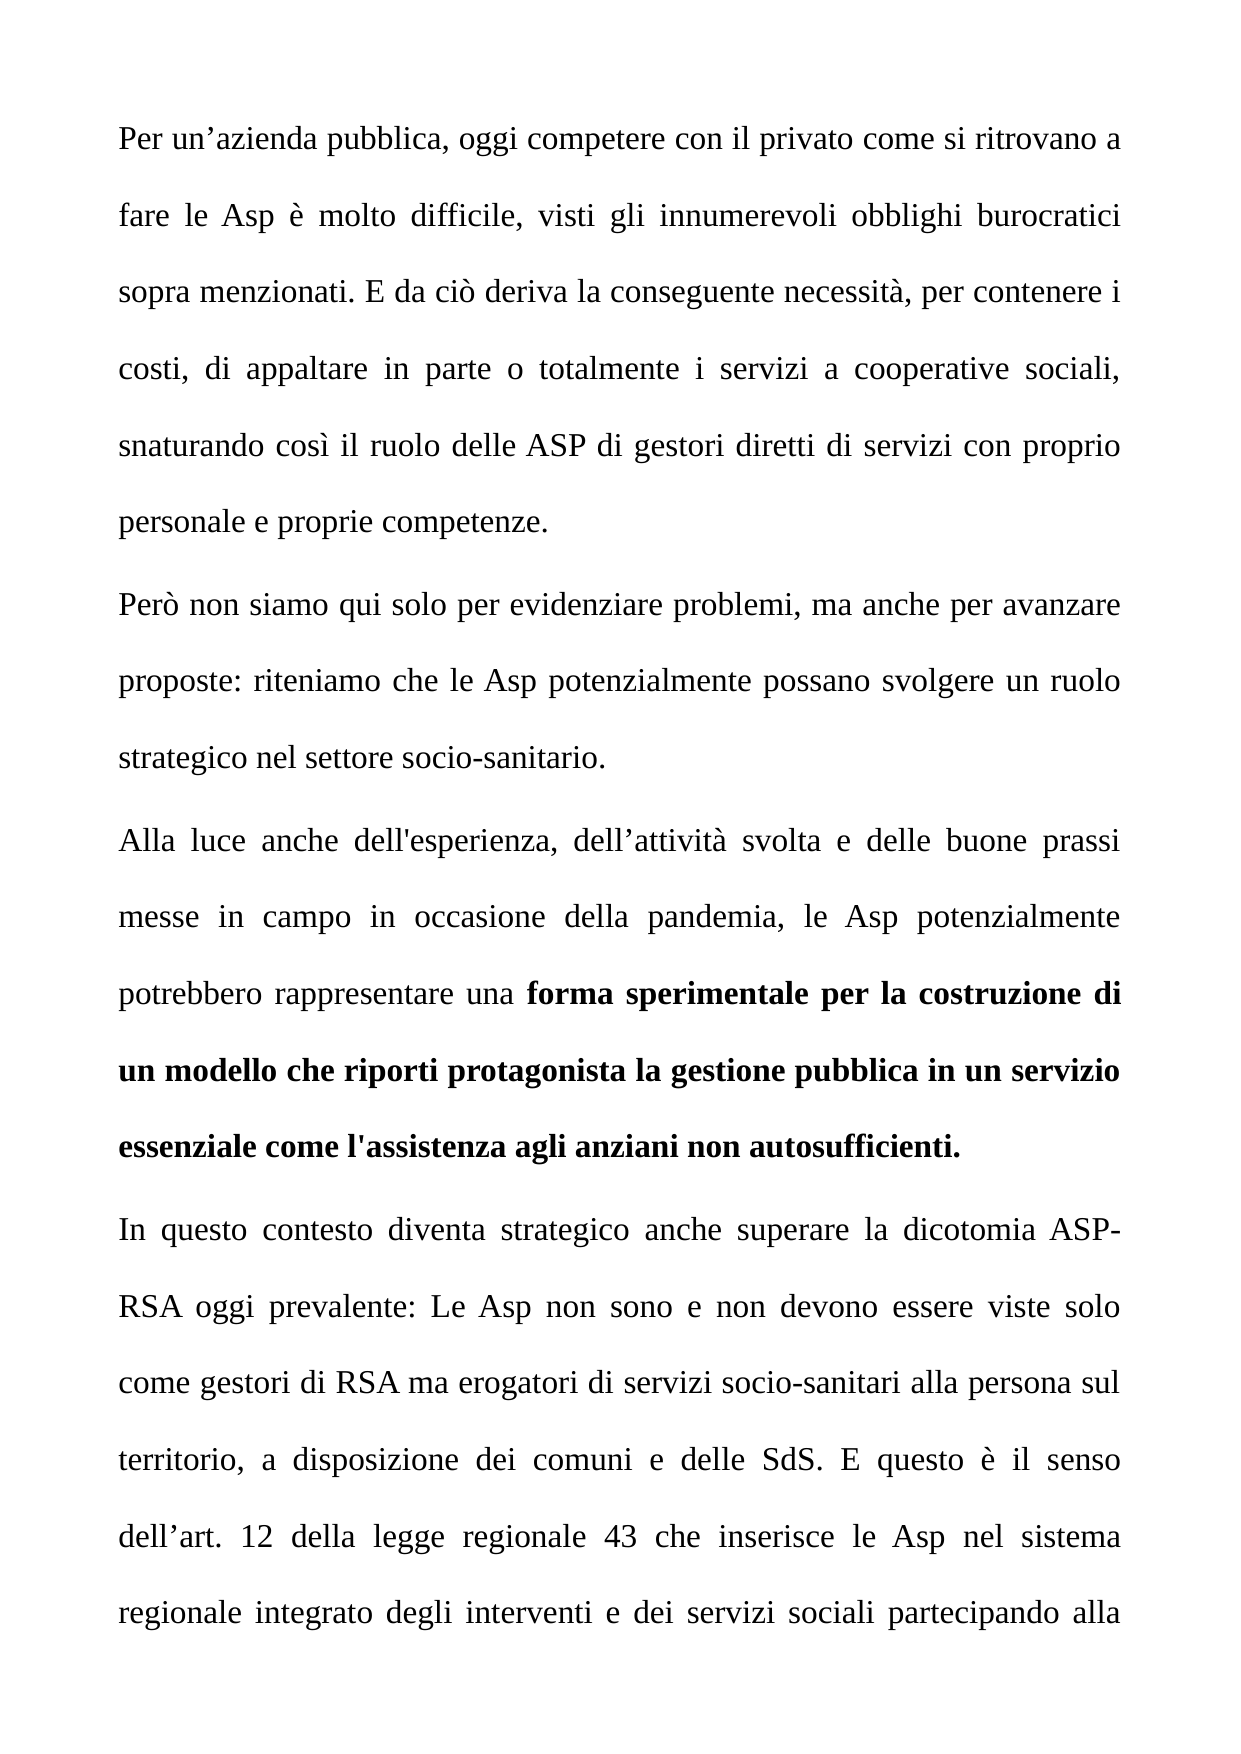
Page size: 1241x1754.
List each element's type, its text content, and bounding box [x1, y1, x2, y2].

text Alla luce anche dell'esperienza, dell’attività svolta e delle buone prassi messe in campo in occasione della pandemia, le Asp potenzialmente potrebbero rappresentare una forma sperimentale per la costruzione di un modello che riporti protagonista la gestione pubblica in un servizio essenziale come l'assistenza agli anziani non autosufficienti. [118, 820, 1122, 1165]
text Per un’azienda pubblica, oggi competere con il privato come si ritrovano a fare le Asp è molto difficile, visti gli innumerevoli obblighi burocratici sopra menzionati. E da ciò deriva la conseguente necessità, per contenere i costi, di appaltare in parte o totalmente i servizi a cooperative sociali, snaturando così il ruolo delle ASP di gestori diretti di servizi con proprio personale e proprie competenze. [118, 118, 1122, 540]
text In questo contesto diventa strategico anche superare la dicotomia ASP-RSA oggi prevalente: Le Asp non sono e non devono essere viste solo come gestori di RSA ma erogatori di servizi socio-sanitari alla persona sul territorio, a disposizione dei comuni e delle SdS. E questo è il senso dell’art. 12 della legge regionale 43 che inserisce le Asp nel sistema regionale integrato degli interventi e dei servizi sociali partecipando alla [118, 1209, 1122, 1631]
text Però non siamo qui solo per evidenziare problemi, ma anche per avanzare proposte: riteniamo che le Asp potenzialmente possano svolgere un ruolo strategico nel settore socio-sanitario. [118, 584, 1122, 776]
